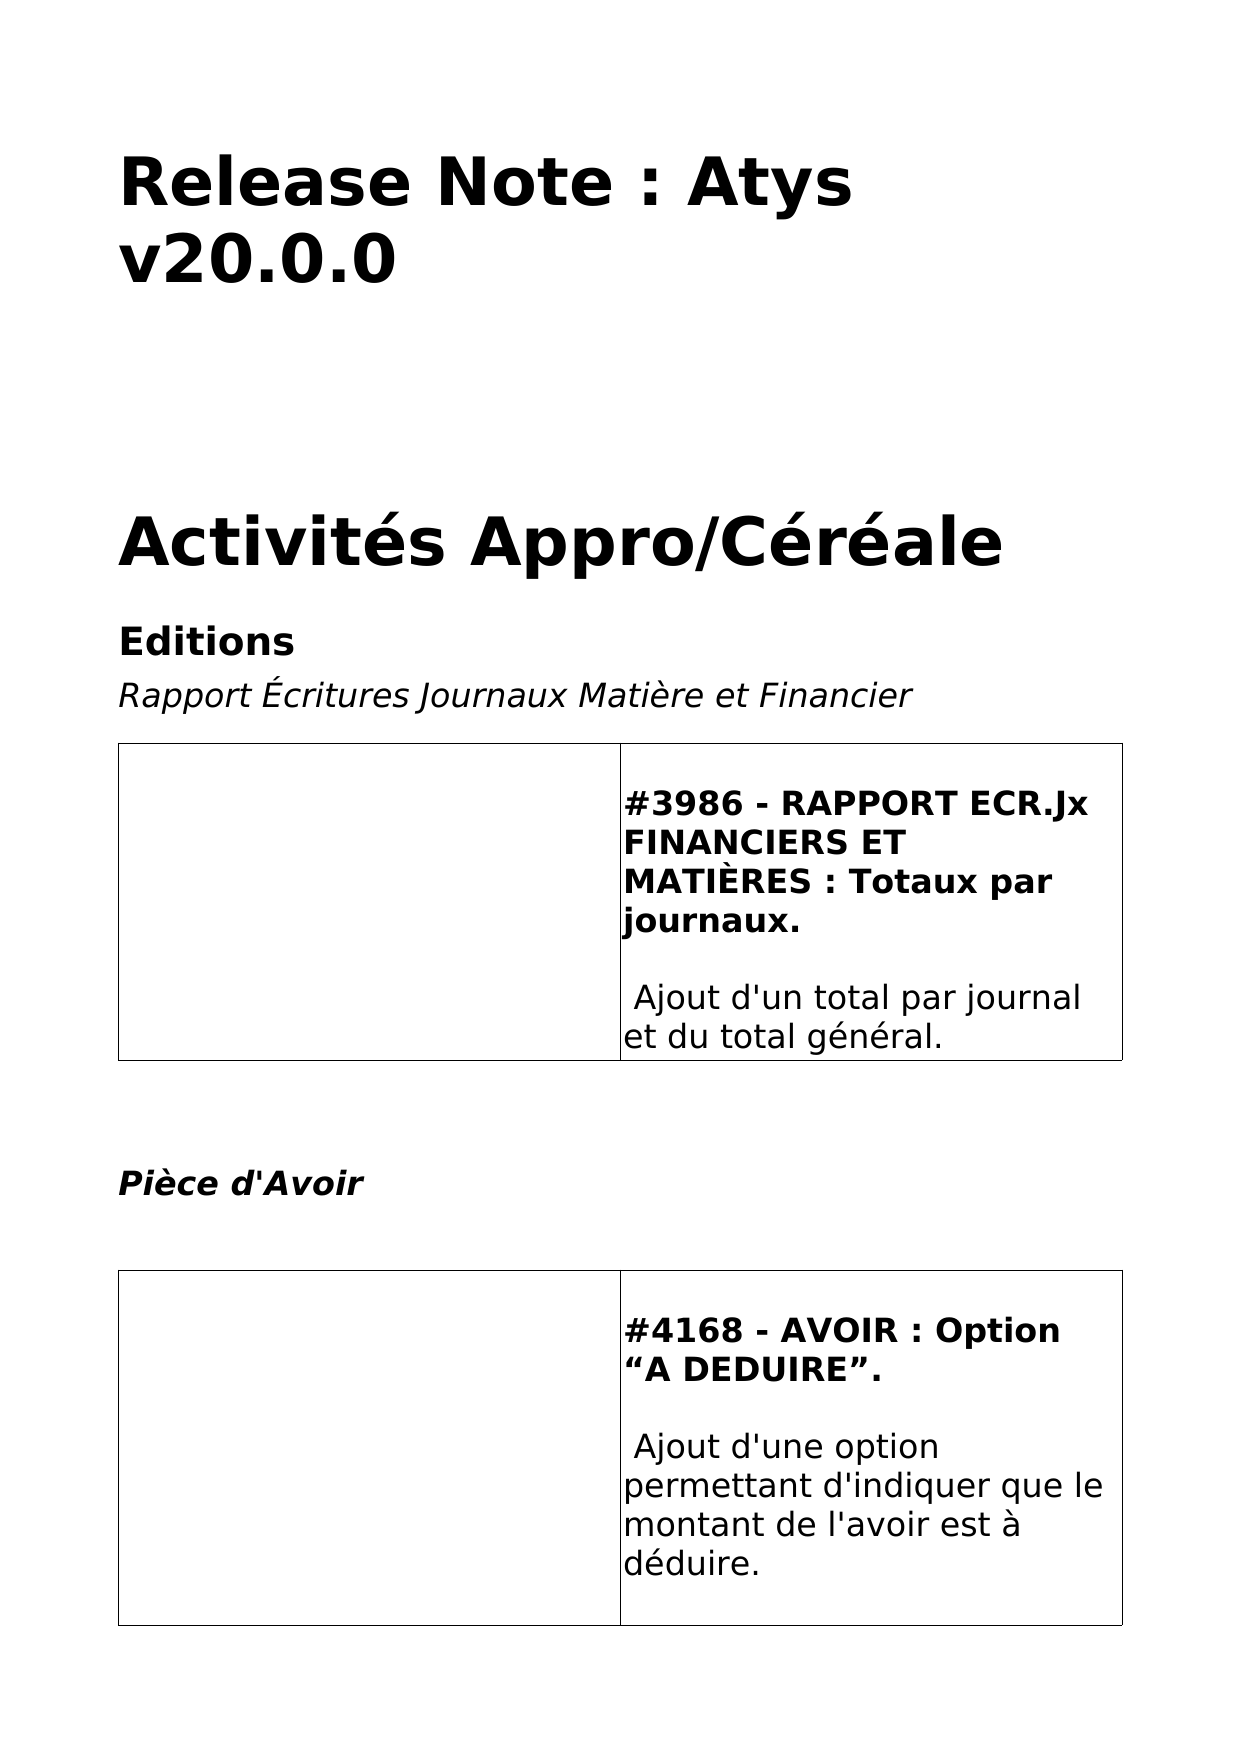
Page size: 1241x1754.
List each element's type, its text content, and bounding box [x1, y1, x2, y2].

subtitle Release Note : Atys v20.0.0 [118, 143, 1122, 298]
table_header [119, 1271, 620, 1625]
text Pièce d'Avoir [118, 1164, 1122, 1242]
subtitle Editions [118, 619, 1122, 664]
subtitle Activités Appro/Céréale [118, 504, 1122, 581]
table_header [119, 744, 620, 1059]
table_header #4168 - AVOIR : Option “A DEDUIRE”. Ajout d'une option permettant d'indiquer que le montant de l'avoir est à déduire. [621, 1271, 1122, 1625]
text Rapport Écritures Journaux Matière et Financier [118, 677, 1122, 715]
table_header #3986 - RAPPORT ECR.Jx FINANCIERS ET MATIÈRES : Totaux par journaux. Ajout d'un total par journal et du total général. [621, 744, 1122, 1059]
